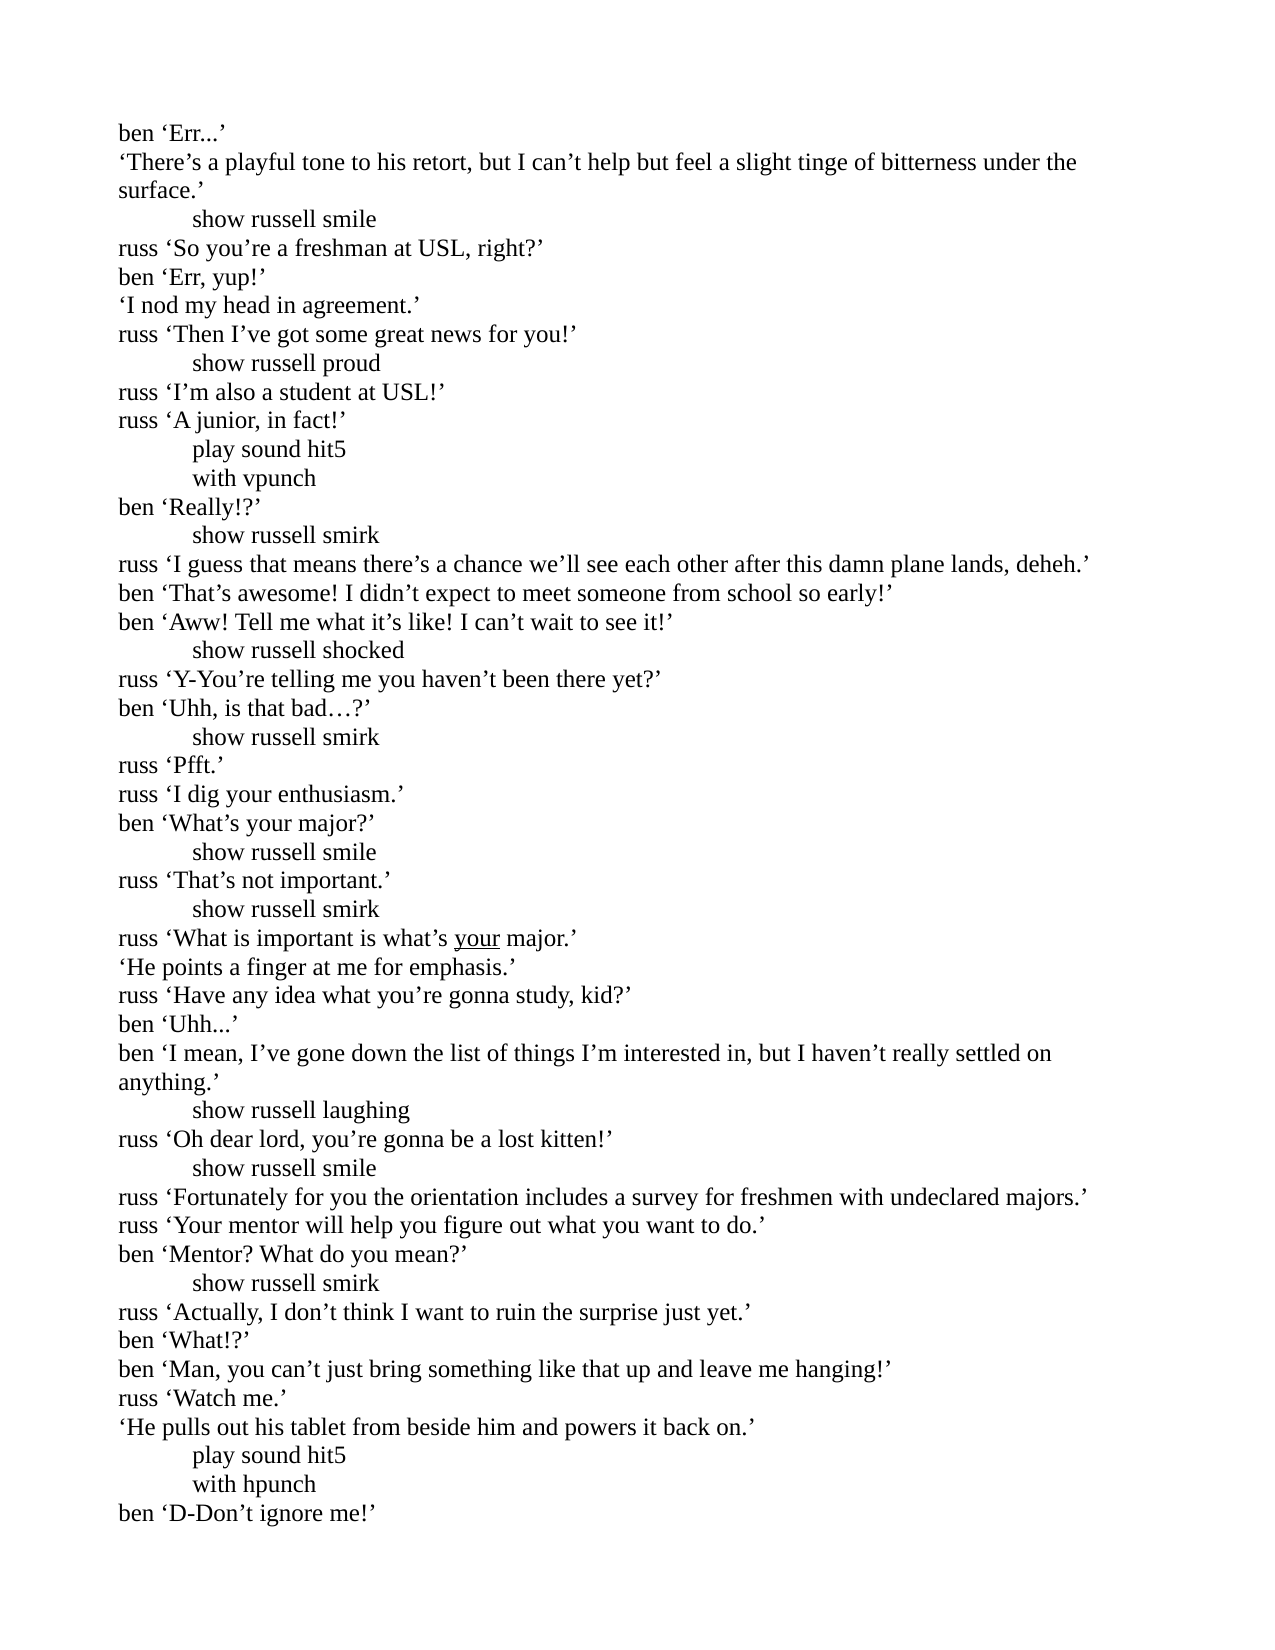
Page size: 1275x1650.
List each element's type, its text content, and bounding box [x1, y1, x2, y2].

text ben ‘Aww! Tell me what it’s like! I can’t wait to see it!’ [118, 607, 1157, 636]
text ‘I nod my head in agreement.’ [118, 291, 1157, 319]
text ben ‘Err...’ [118, 118, 1157, 147]
text russ ‘Pfft.’ [118, 751, 1157, 779]
text russ ‘Oh dear lord, you’re gonna be a lost kitten!’ [118, 1124, 1157, 1153]
text russ ‘I dig your enthusiasm.’ [118, 779, 1157, 808]
text russ ‘Then I’ve got some great news for you!’ [118, 319, 1157, 348]
text play sound hit5 [118, 434, 1157, 463]
text russ ‘Have any idea what you’re gonna study, kid?’ [118, 981, 1157, 1009]
text ben ‘Man, you can’t just bring something like that up and leave me hanging!’ [118, 1354, 1157, 1383]
text ‘He points a finger at me for emphasis.’ [118, 952, 1157, 981]
text russ ‘Your mentor will help you figure out what you want to do.’ [118, 1211, 1157, 1239]
text show russell smile [118, 204, 1157, 233]
text show russell smirk [118, 722, 1157, 751]
text ben ‘Really!?’ [118, 492, 1157, 521]
text play sound hit5 [118, 1441, 1157, 1469]
text show russell smirk [118, 1268, 1157, 1297]
text ben ‘Uhh...’ [118, 1009, 1157, 1038]
text show russell shocked [118, 636, 1157, 664]
text show russell proud [118, 348, 1157, 377]
text show russell smirk [118, 894, 1157, 923]
text russ ‘That’s not important.’ [118, 866, 1157, 894]
text russ ‘I’m also a student at USL!’ [118, 377, 1157, 406]
text russ ‘A junior, in fact!’ [118, 406, 1157, 434]
text show russell smile [118, 837, 1157, 866]
text russ ‘I guess that means there’s a chance we’ll see each other after this damn plane lands, deheh.’ [118, 549, 1157, 578]
text ben ‘What!?’ [118, 1326, 1157, 1354]
text show russell smirk [118, 521, 1157, 549]
text ben ‘Uhh, is that bad…?’ [118, 693, 1157, 722]
text russ ‘Actually, I don’t think I want to ruin the surprise just yet.’ [118, 1297, 1157, 1326]
text russ ‘So you’re a freshman at USL, right?’ [118, 233, 1157, 262]
text ben ‘Mentor? What do you mean?’ [118, 1239, 1157, 1268]
text russ ‘What is important is what’s your major.’ [118, 923, 1157, 952]
text with hpunch [118, 1469, 1157, 1498]
text ben ‘I mean, I’ve gone down the list of things I’m interested in, but I haven’t really settled on anything.’ [118, 1038, 1157, 1096]
text russ ‘Y-You’re telling me you haven’t been there yet?’ [118, 664, 1157, 693]
text ben ‘D-Don’t ignore me!’ [118, 1498, 1157, 1527]
text ben ‘Err, yup!’ [118, 262, 1157, 291]
text show russell smile [118, 1153, 1157, 1182]
text ‘There’s a playful tone to his retort, but I can’t help but feel a slight tinge of bitterness under the surface.’ [118, 147, 1157, 204]
text ‘He pulls out his tablet from beside him and powers it back on.’ [118, 1412, 1157, 1441]
text ben ‘What’s your major?’ [118, 808, 1157, 837]
text show russell laughing [118, 1096, 1157, 1124]
text russ ‘Watch me.’ [118, 1383, 1157, 1412]
text with vpunch [118, 463, 1157, 492]
text ben ‘That’s awesome! I didn’t expect to meet someone from school so early!’ [118, 578, 1157, 607]
text russ ‘Fortunately for you the orientation includes a survey for freshmen with undeclared majors.’ [118, 1182, 1157, 1211]
